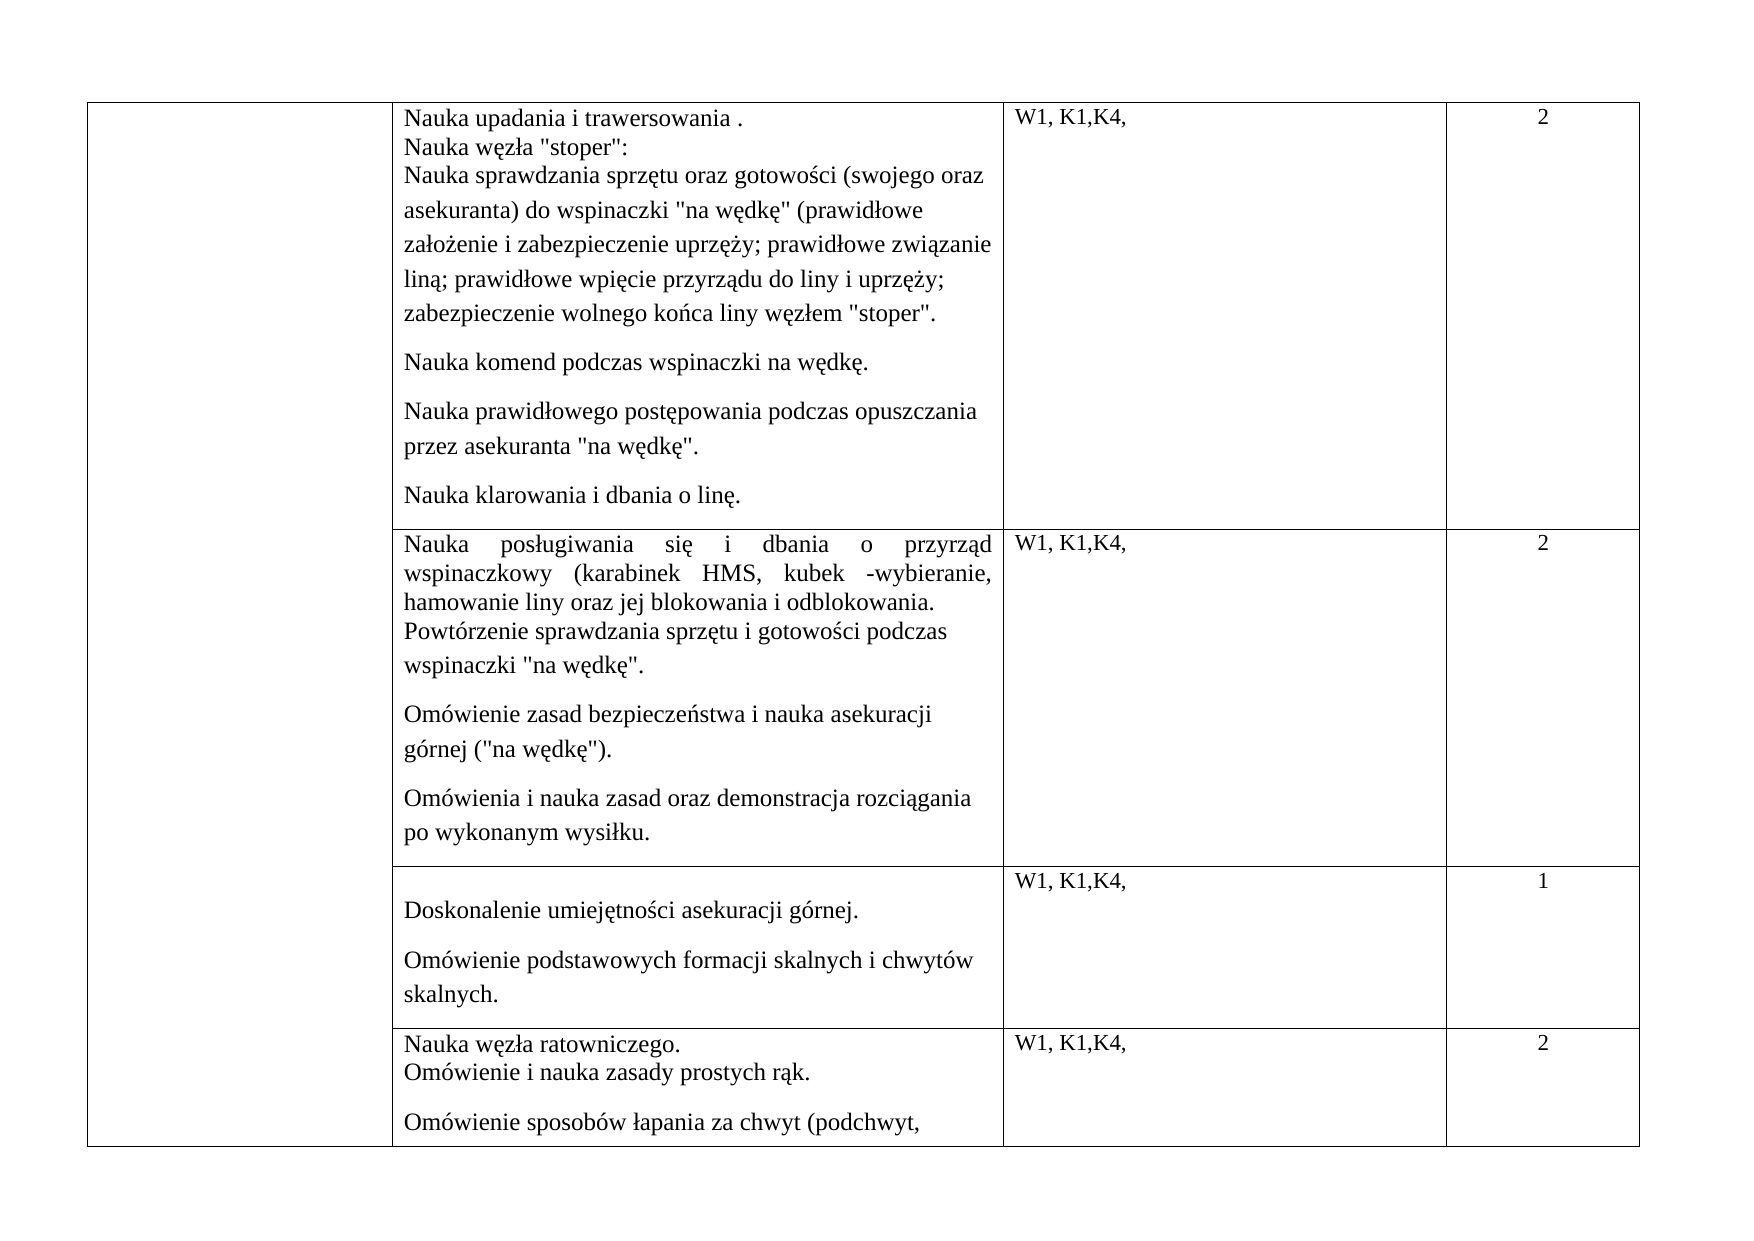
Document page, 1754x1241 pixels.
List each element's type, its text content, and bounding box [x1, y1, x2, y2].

table_cell Nauka posługiwania się i dbania o przyrząd wspinaczkowy (karabinek HMS, kubek -wybieranie, hamowanie liny oraz jej blokowania i odblokowania. Powtórzenie sprawdzania sprzętu i gotowości podczas wspinaczki "na wędkę". Omówienie zasad bezpieczeństwa i nauka asekuracji górnej ("na wędkę"). Omówienia i nauka zasad oraz demonstracja rozciągania po wykonanym wysiłku. [393, 530, 1003, 866]
table_cell W1, K1,K4, [1004, 1029, 1446, 1146]
table_cell W1, K1,K4, [1004, 103, 1446, 528]
table_cell Nauka upadania i trawersowania . Nauka węzła "stoper": Nauka sprawdzania sprzętu oraz gotowości (swojego oraz asekuranta) do wspinaczki "na wędkę" (prawidłowe założenie i zabezpieczenie uprzęży; prawidłowe związanie liną; prawidłowe wpięcie przyrządu do liny i uprzęży; zabezpieczenie wolnego końca liny węzłem "stoper". Nauka komend podczas wspinaczki na wędkę. Nauka prawidłowego postępowania podczas opuszczania przez asekuranta "na wędkę". Nauka klarowania i dbania o linę. [393, 103, 1003, 528]
table_cell 1 [1447, 867, 1639, 1028]
table_cell Doskonalenie umiejętności asekuracji górnej. Omówienie podstawowych formacji skalnych i chwytów skalnych. [393, 867, 1003, 1028]
table_cell 2 [1447, 103, 1639, 528]
table_cell [88, 103, 392, 1146]
table_cell Nauka węzła ratowniczego. Omówienie i nauka zasady prostych rąk. Omówienie sposobów łapania za chwyt (podchwyt, [393, 1029, 1003, 1146]
table_cell W1, K1,K4, [1004, 867, 1446, 1028]
table_cell W1, K1,K4, [1004, 530, 1446, 866]
table_cell 2 [1447, 530, 1639, 866]
table_cell 2 [1447, 1029, 1639, 1146]
